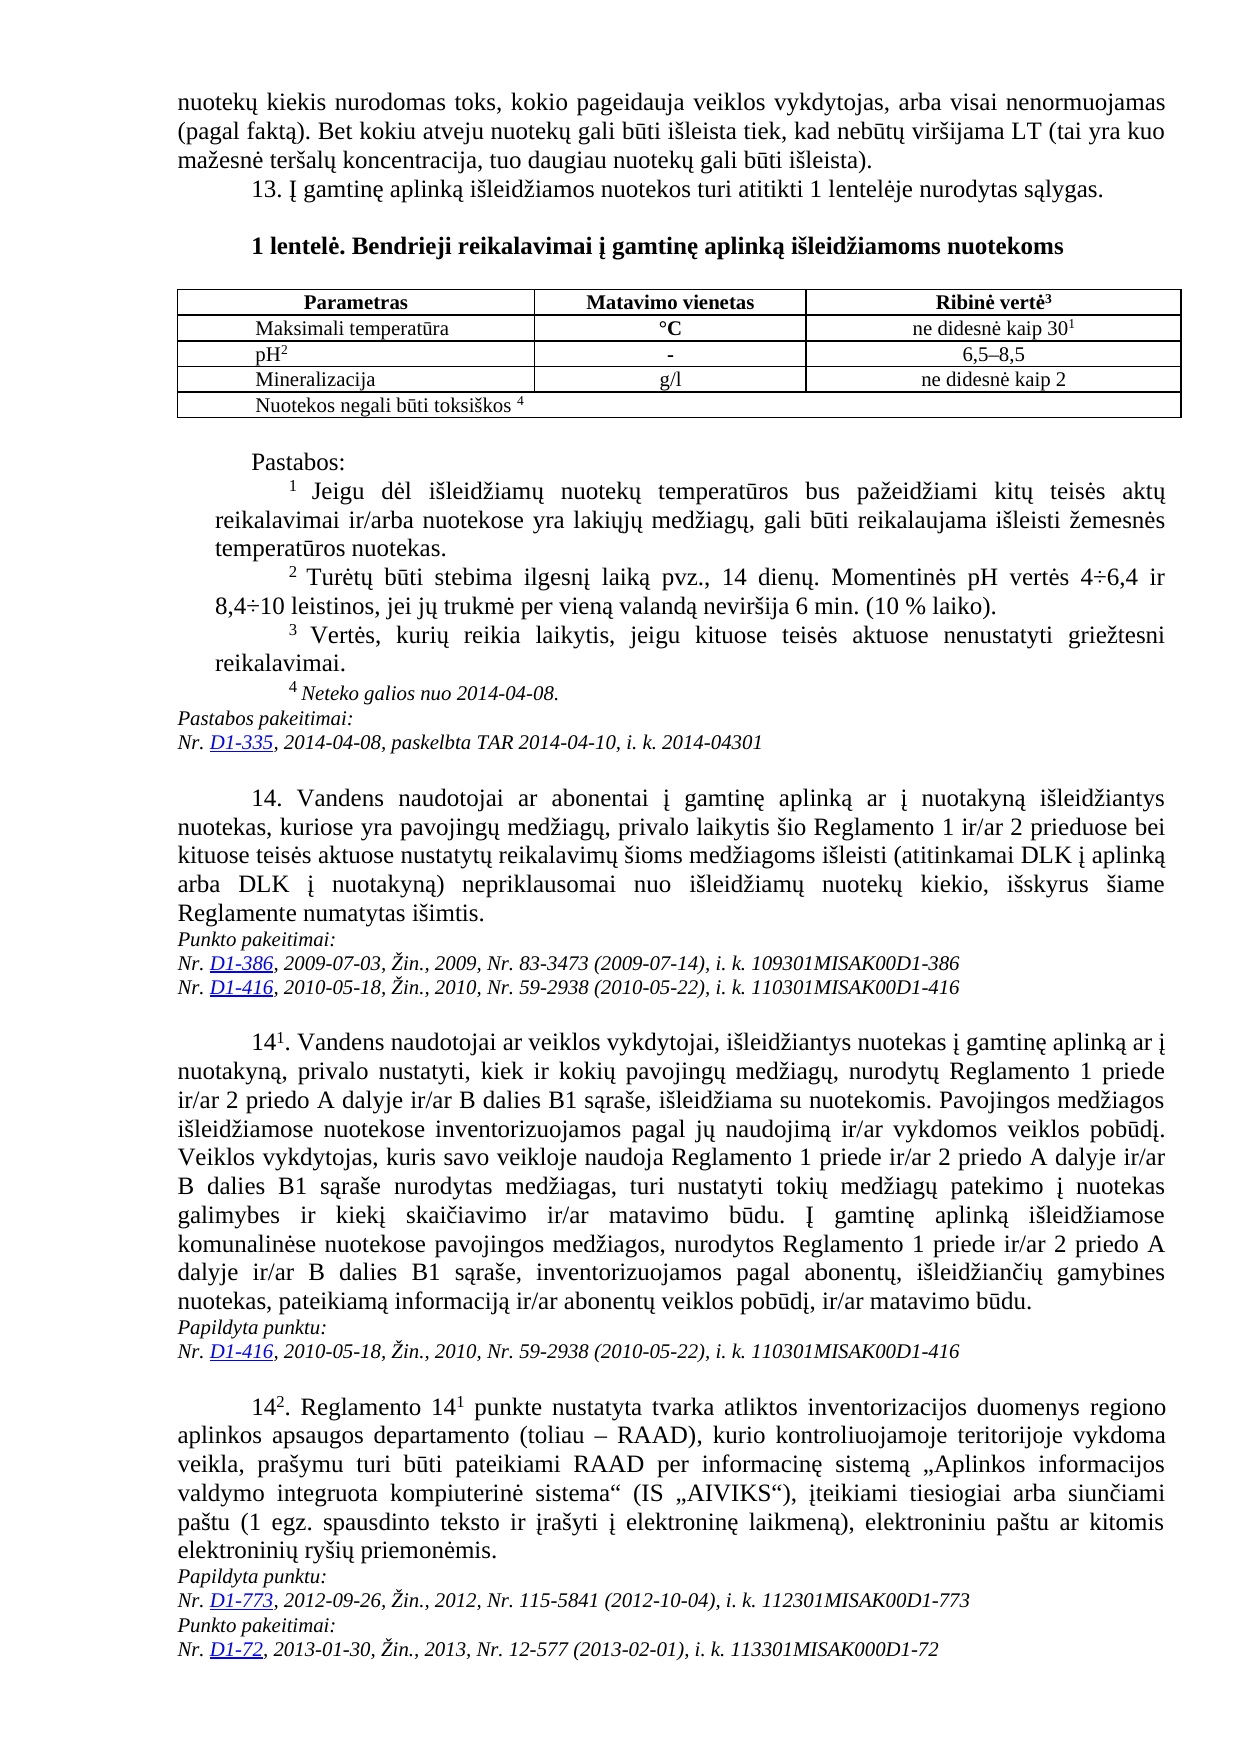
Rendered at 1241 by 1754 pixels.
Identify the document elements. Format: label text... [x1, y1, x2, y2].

table_cell °C [535, 316, 805, 340]
text Nr. D1-72, 2013-01-30, Žin., 2013, Nr. 12-577 (2013-02-01), i. k. 113301MISAK000D1-72 [177, 1637, 1166, 1661]
text 141. Vandens naudotojai ar veiklos vykdytojai, išleidžiantys nuotekas į gamtinę aplinką ar į nuotakyną, privalo nustatyti, kiek ir kokių pavojingų medžiagų, nurodytų Reglamento 1 priede ir/ar 2 priedo A dalyje ir/ar B dalies B1 sąraše, išleidžiama su nuotekomis. Pavojingos medžiagos išleidžiamose nuotekose inventorizuojamos pagal jų naudojimą ir/ar vykdomos veiklos pobūdį. Veiklos vykdytojas, kuris savo veikloje naudoja Reglamento 1 priede ir/ar 2 priedo A dalyje ir/ar B dalies B1 sąraše nurodytas medžiagas, turi nustatyti tokių medžiagų patekimo į nuotekas galimybes ir kiekį skaičiavimo ir/ar matavimo būdu. Į gamtinę aplinką išleidžiamose komunalinėse nuotekose pavojingos medžiagos, nurodytos Reglamento 1 priede ir/ar 2 priedo A dalyje ir/ar B dalies B1 sąraše, inventorizuojamos pagal abonentų, išleidžiančių gamybines nuotekas, pateikiamą informaciją ir/ar abonentų veiklos pobūdį, ir/ar matavimo būdu. [177, 1027, 1166, 1315]
table_cell Mineralizacija [178, 367, 534, 391]
text Papildyta punktu: [177, 1315, 1166, 1339]
table_cell Maksimali temperatūra [178, 316, 534, 340]
text 3 Vertės, kurių reikia laikytis, jeigu kituose teisės aktuose nenustatyti griežtesni reikalavimai. [215, 620, 1166, 677]
table_cell 6,5–8,5 [807, 342, 1180, 366]
table_cell Nuotekos negali būti toksiškos 4 [178, 393, 1180, 417]
text Papildyta punktu: [177, 1564, 1166, 1588]
text Punkto pakeitimai: [177, 927, 1166, 951]
text 4 Neteko galios nuo 2014-04-08. [215, 677, 1166, 706]
table_cell ne didesnė kaip 2 [807, 367, 1180, 391]
text nuotekų kiekis nurodomas toks, kokio pageidauja veiklos vykdytojas, arba visai nenormuojamas (pagal faktą). Bet kokiu atveju nuotekų gali būti išleista tiek, kad nebūtų viršijama LT (tai yra kuo mažesnė teršalų koncentracija, tuo daugiau nuotekų gali būti išleista). [177, 87, 1166, 174]
table_cell g/l [535, 367, 805, 391]
table_header Matavimo vienetas [535, 290, 805, 314]
text Pastabos: [177, 447, 1166, 476]
table_cell ne didesnė kaip 301 [807, 316, 1180, 340]
text 1 lentelė. Bendrieji reikalavimai į gamtinę aplinką išleidžiamoms nuotekoms [177, 231, 1166, 260]
table_header Parametras [178, 290, 534, 314]
table_header Ribinė vertė3 [807, 290, 1180, 314]
text Nr. D1-335, 2014-04-08, paskelbta TAR 2014-04-10, i. k. 2014-04301 [177, 730, 1166, 754]
table_cell pH2 [178, 342, 534, 366]
text 14. Vandens naudotojai ar abonentai į gamtinę aplinką ar į nuotakyną išleidžiantys nuotekas, kuriose yra pavojingų medžiagų, privalo laikytis šio Reglamento 1 ir/ar 2 prieduose bei kituose teisės aktuose nustatytų reikalavimų šioms medžiagoms išleisti (atitinkamai DLK į aplinką arba DLK į nuotakyną) nepriklausomai nuo išleidžiamų nuotekų kiekio, išskyrus šiame Reglamente numatytas išimtis. [177, 783, 1166, 927]
text Nr. D1-416, 2010-05-18, Žin., 2010, Nr. 59-2938 (2010-05-22), i. k. 110301MISAK00D1-416 [177, 975, 1166, 999]
text 1 Jeigu dėl išleidžiamų nuotekų temperatūros bus pažeidžiami kitų teisės aktų reikalavimai ir/arba nuotekose yra lakiųjų medžiagų, gali būti reikalaujama išleisti žemesnės temperatūros nuotekas. [215, 476, 1166, 562]
text Punkto pakeitimai: [177, 1612, 1166, 1637]
table_cell - [535, 342, 805, 366]
text Nr. D1-386, 2009-07-03, Žin., 2009, Nr. 83-3473 (2009-07-14), i. k. 109301MISAK00D1-386 [177, 951, 1166, 975]
text 142. Reglamento 141 punkte nustatyta tvarka atliktos inventorizacijos duomenys regiono aplinkos apsaugos departamento (toliau – RAAD), kurio kontroliuojamoje teritorijoje vykdoma veikla, prašymu turi būti pateikiami RAAD per informacinę sistemą „Aplinkos informacijos valdymo integruota kompiuterinė sistema“ (IS „AIVIKS“), įteikiami tiesiogiai arba siunčiami paštu (1 egz. spausdinto teksto ir įrašyti į elektroninę laikmeną), elektroniniu paštu ar kitomis elektroninių ryšių priemonėmis. [177, 1392, 1166, 1564]
text Nr. D1-773, 2012-09-26, Žin., 2012, Nr. 115-5841 (2012-10-04), i. k. 112301MISAK00D1-773 [177, 1588, 1166, 1612]
text 2 Turėtų būti stebima ilgesnį laiką pvz., 14 dienų. Momentinės pH vertės 4÷6,4 ir 8,4÷10 leistinos, jei jų trukmė per vieną valandą neviršija 6 min. (10 % laiko). [215, 562, 1166, 620]
text 13. Į gamtinę aplinką išleidžiamos nuotekos turi atitikti 1 lentelėje nurodytas sąlygas. [177, 174, 1166, 202]
text Pastabos pakeitimai: [177, 706, 1166, 730]
text Nr. D1-416, 2010-05-18, Žin., 2010, Nr. 59-2938 (2010-05-22), i. k. 110301MISAK00D1-416 [177, 1339, 1166, 1363]
